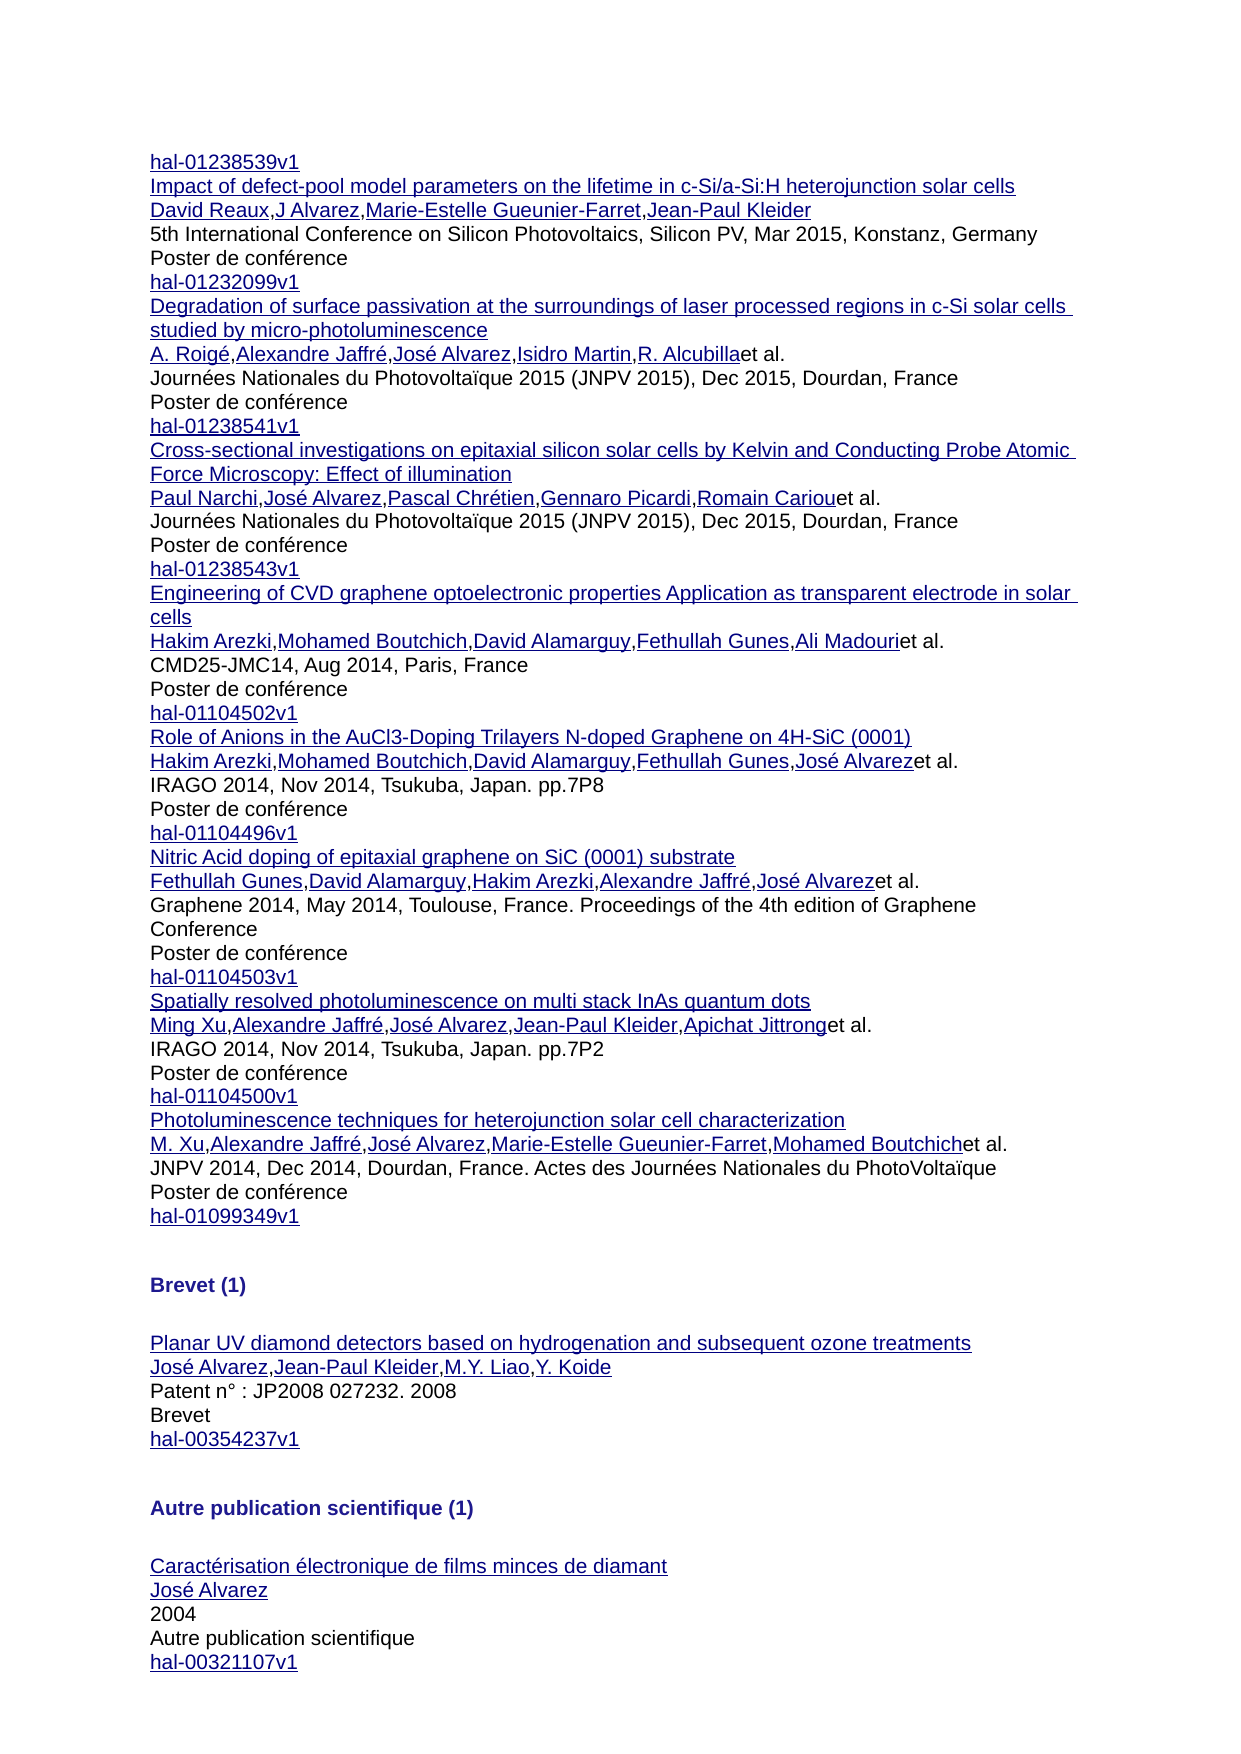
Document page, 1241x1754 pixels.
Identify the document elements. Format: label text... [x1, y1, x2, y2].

table_cell Degradation of surface passivation at the surroundings of laser processed regions in c-Si solar cells studied by micro-photoluminescence A. Roigé,Alexandre Jaffré,José Alvarez,Isidro Martin,R. Alcubillaet al. Journées Nationales du Photovoltaïque 2015 (JNPV 2015), Dec 2015, Dourdan, France Poster de conférence hal-01238541v1 [150, 294, 1090, 437]
table_cell Role of Anions in the AuCl3-Doping Trilayers N-doped Graphene on 4H-SiC (0001) Hakim Arezki,Mohamed Boutchich,David Alamarguy,Fethullah Gunes,José Alvarezet al. IRAGO 2014, Nov 2014, Tsukuba, Japan. pp.7P8 Poster de conférence hal-01104496v1 [150, 725, 1090, 845]
subtitle Brevet (1) [150, 1273, 1090, 1297]
table_cell Cross-sectional investigations on epitaxial silicon solar cells by Kelvin and Conducting Probe Atomic Force Microscopy: Effect of illumination Paul Narchi,José Alvarez,Pascal Chrétien,Gennaro Picardi,Romain Cariouet al. Journées Nationales du Photovoltaïque 2015 (JNPV 2015), Dec 2015, Dourdan, France Poster de conférence hal-01238543v1 [150, 438, 1090, 581]
table_cell Engineering of CVD graphene optoelectronic properties Application as transparent electrode in solar cells Hakim Arezki,Mohamed Boutchich,David Alamarguy,Fethullah Gunes,Ali Madouriet al. CMD25-JMC14, Aug 2014, Paris, France Poster de conférence hal-01104502v1 [150, 581, 1090, 725]
subtitle Autre publication scientifique (1) [150, 1496, 1090, 1520]
table_cell hal-01238539v1 [150, 150, 1090, 174]
table_cell Impact of defect-pool model parameters on the lifetime in c-Si/a-Si:H heterojunction solar cells David Reaux,J Alvarez,Marie-Estelle Gueunier-Farret,Jean-Paul Kleider 5th International Conference on Silicon Photovoltaics, Silicon PV, Mar 2015, Konstanz, Germany Poster de conférence hal-01232099v1 [150, 174, 1090, 294]
table_cell Spatially resolved photoluminescence on multi stack InAs quantum dots Ming Xu,Alexandre Jaffré,José Alvarez,Jean-Paul Kleider,Apichat Jittronget al. IRAGO 2014, Nov 2014, Tsukuba, Japan. pp.7P2 Poster de conférence hal-01104500v1 [150, 989, 1090, 1108]
table_header Caractérisation électronique de films minces de diamant José Alvarez 2004 Autre publication scientifique hal-00321107v1 [150, 1554, 1090, 1674]
table_cell Nitric Acid doping of epitaxial graphene on SiC (0001) substrate Fethullah Gunes,David Alamarguy,Hakim Arezki,Alexandre Jaffré,José Alvarezet al. Graphene 2014, May 2014, Toulouse, France. Proceedings of the 4th edition of Graphene Conference Poster de conférence hal-01104503v1 [150, 845, 1090, 988]
table_cell Photoluminescence techniques for heterojunction solar cell characterization M. Xu,Alexandre Jaffré,José Alvarez,Marie-Estelle Gueunier-Farret,Mohamed Boutchichet al. JNPV 2014, Dec 2014, Dourdan, France. Actes des Journées Nationales du PhotoVoltaïque Poster de conférence hal-01099349v1 [150, 1108, 1090, 1228]
table_header Planar UV diamond detectors based on hydrogenation and subsequent ozone treatments José Alvarez,Jean-Paul Kleider,M.Y. Liao,Y. Koide Patent n° : JP2008 027232. 2008 Brevet hal-00354237v1 [150, 1331, 1090, 1451]
